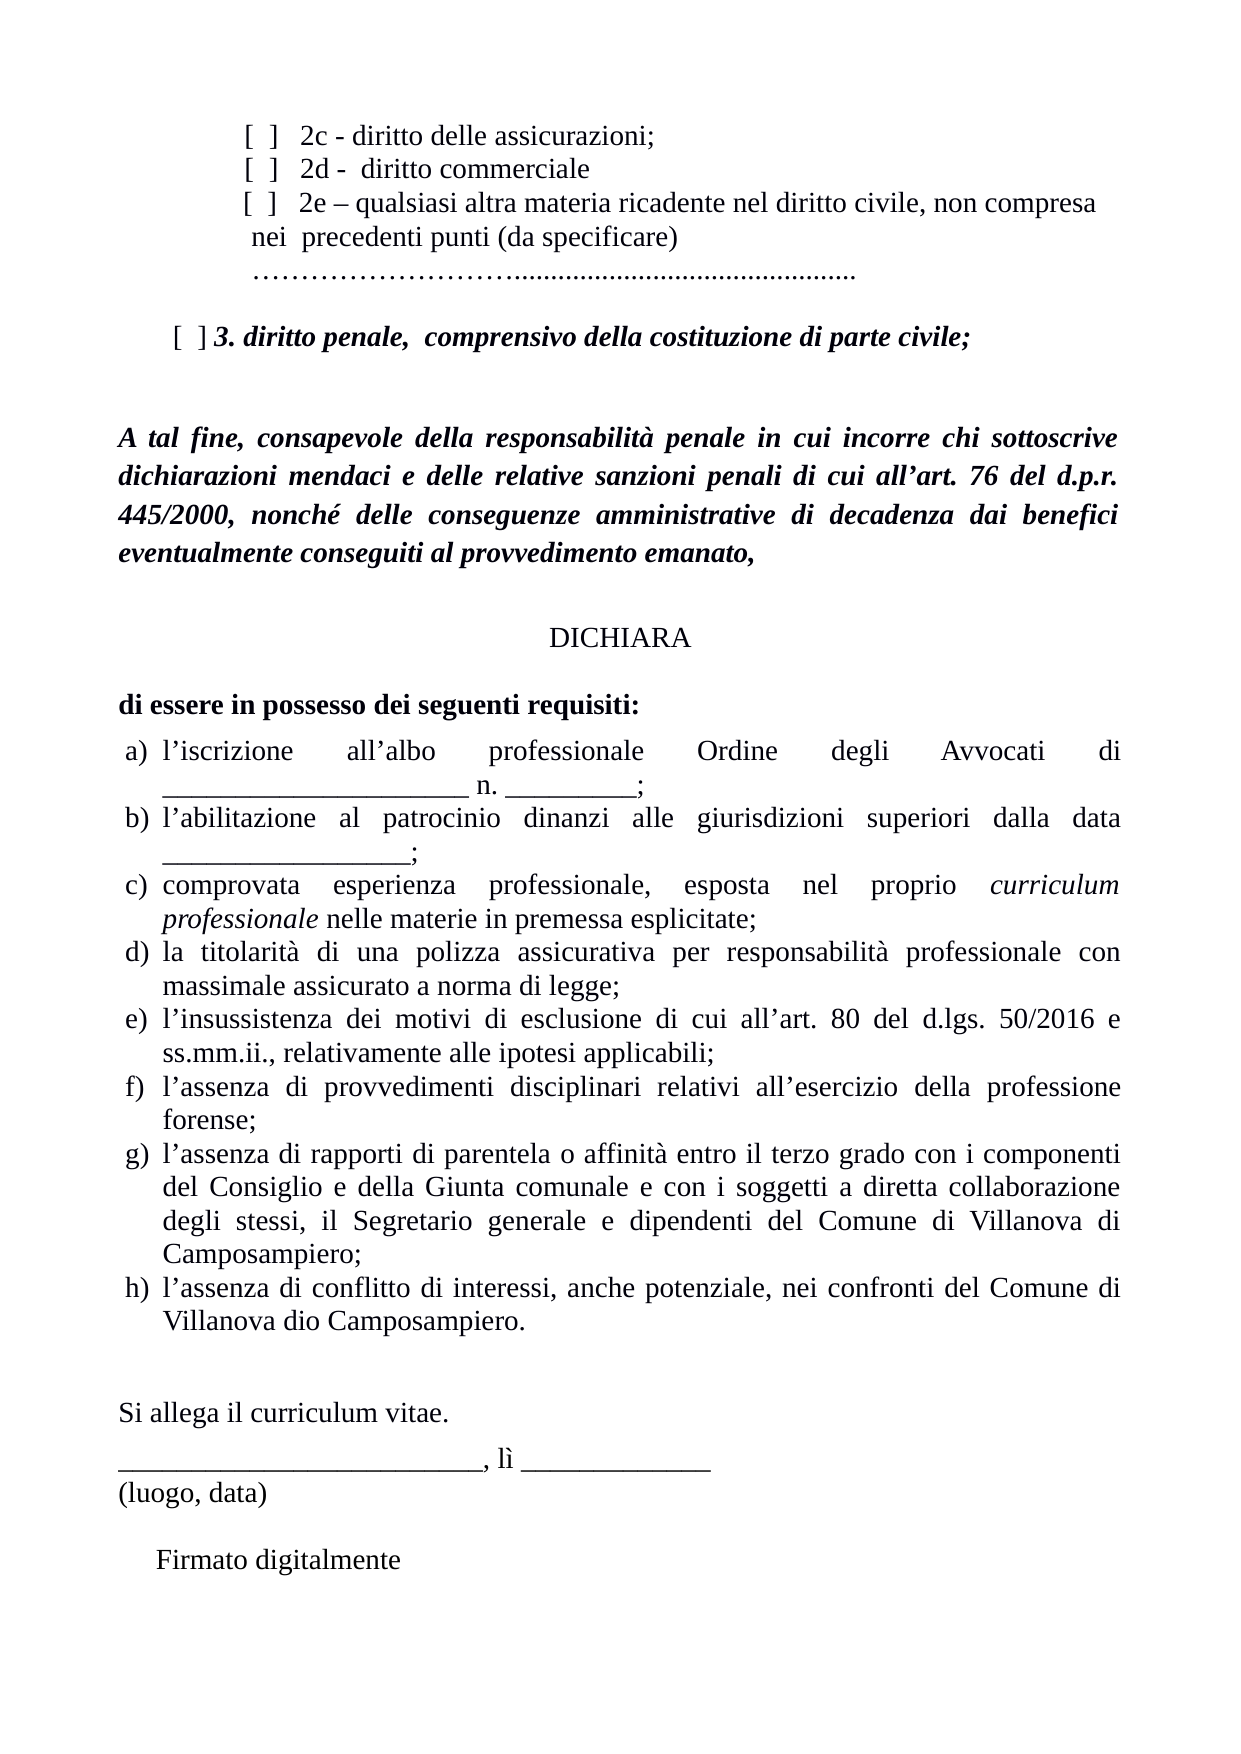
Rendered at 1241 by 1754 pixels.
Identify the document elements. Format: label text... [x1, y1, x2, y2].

text [ ] 2c - diritto delle assicurazioni; [171, 118, 1122, 152]
list l’abilitazione al patrocinio dinanzi alle giurisdizioni superiori dalla data _________________; [125, 800, 1122, 867]
list l’assenza di rapporti di parentela o affinità entro il terzo grado con i componenti del Consiglio e della Giunta comunale e con i soggetti a diretta collaborazione degli stessi, il Segretario generale e dipendenti del Comune di Villanova di Camposampiero; [125, 1136, 1122, 1270]
text (luogo, data) [118, 1475, 1122, 1509]
text [ ] 3. diritto penale, comprensivo della costituzione di parte civile; [165, 319, 1122, 353]
list l’iscrizione all’albo professionale Ordine degli Avvocati di _____________________ n. _________; [125, 733, 1122, 800]
list l’assenza di conflitto di interessi, anche potenziale, nei confronti del Comune di Villanova dio Camposampiero. [125, 1270, 1122, 1337]
text Si allega il curriculum vitae. [118, 1396, 1122, 1429]
list l’assenza di provvedimenti disciplinari relativi all’esercizio della professione forense; [125, 1069, 1122, 1136]
list comprovata esperienza professionale, esposta nel proprio curriculum professionale nelle materie in premessa esplicitate; [125, 867, 1122, 934]
text A tal fine, consapevole della responsabilità penale in cui incorre chi sottoscrive dichiarazioni mendaci e delle relative sanzioni penali di cui all’art. 76 del d.p.r. 445/2000, nonché delle conseguenze amministrative di decadenza dai benefici eventualmente conseguiti al provvedimento emanato, [118, 420, 1122, 569]
text DICHIARA [118, 620, 1122, 654]
text di essere in possesso dei seguenti requisiti: [118, 687, 1122, 721]
list la titolarità di una polizza assicurativa per responsabilità professionale con massimale assicurato a norma di legge; [125, 934, 1122, 1002]
text [ ] 2d - diritto commerciale [171, 152, 1122, 185]
text _________________________, lì _____________ [118, 1442, 1122, 1475]
text Firmato digitalmente [156, 1542, 1122, 1576]
list l’insussistenza dei motivi di esclusione di cui all’art. 80 del d.lgs. 50/2016 e ss.mm.ii., relativamente alle ipotesi applicabili; [125, 1002, 1122, 1069]
text [ ] 2e – qualsiasi altra materia ricadente nel diritto civile, non compresa nei precedenti punti (da specificare) ………………………............................................... [170, 185, 1122, 286]
